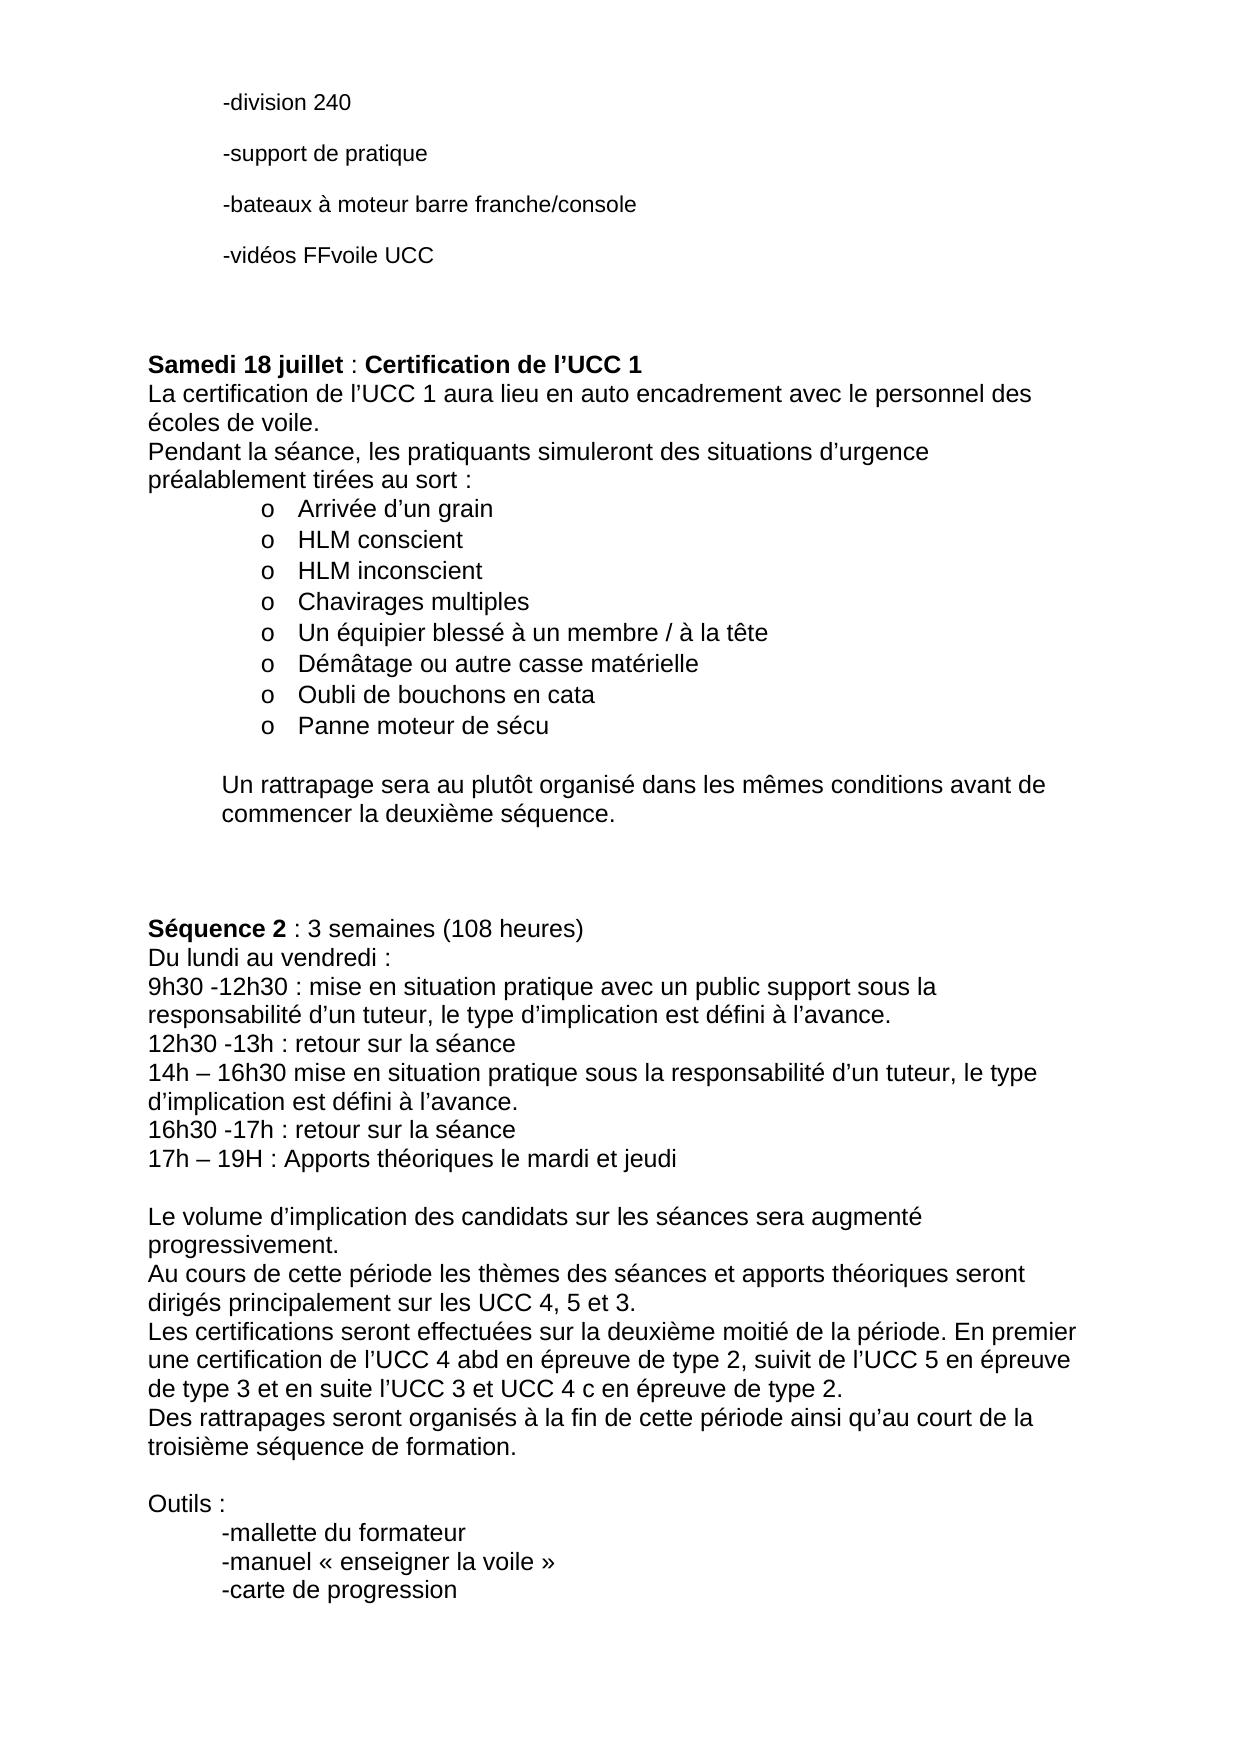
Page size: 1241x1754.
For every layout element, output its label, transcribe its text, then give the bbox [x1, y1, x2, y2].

text Séquence 2 : 3 semaines (108 heures) [148, 914, 1092, 943]
text Le volume d’implication des candidats sur les séances sera augmenté progressivement. [148, 1202, 1092, 1259]
text Outils : [148, 1489, 1092, 1518]
text Samedi 18 juillet : Certification de l’UCC 1 [148, 350, 1092, 379]
text Des rattrapages seront organisés à la fin de cette période ainsi qu’au court de la troisième séquence de formation. [148, 1403, 1092, 1460]
text La certification de l’UCC 1 aura lieu en auto encadrement avec le personnel des écoles de voile. [148, 379, 1092, 437]
text Un rattrapage sera au plutôt organisé dans les mêmes conditions avant de commencer la deuxième séquence. [221, 770, 1092, 828]
text -manuel « enseigner la voile » [148, 1547, 1092, 1575]
text -vidéos FFvoile UCC [223, 242, 1092, 268]
list Chavirages multiples [260, 587, 1092, 618]
text 12h30 -13h : retour sur la séance [148, 1029, 1092, 1058]
text Du lundi au vendredi : [148, 943, 1092, 972]
list Oubli de bouchons en cata [260, 680, 1092, 711]
list HLM conscient [260, 525, 1092, 556]
text 14h – 16h30 mise en situation pratique sous la responsabilité d’un tuteur, le type d’implication est défini à l’avance. [148, 1058, 1092, 1115]
list Arrivée d’un grain [260, 494, 1092, 525]
text -carte de progression [148, 1575, 1092, 1604]
text -division 240 [223, 89, 1092, 115]
text -support de pratique [223, 140, 1092, 166]
text 16h30 -17h : retour sur la séance [148, 1115, 1092, 1144]
text Au cours de cette période les thèmes des séances et apports théoriques seront dirigés principalement sur les UCC 4, 5 et 3. [148, 1259, 1092, 1317]
text 9h30 -12h30 : mise en situation pratique avec un public support sous la responsabilité d’un tuteur, le type d’implication est défini à l’avance. [148, 972, 1092, 1029]
text Les certifications seront effectuées sur la deuxième moitié de la période. En premier une certification de l’UCC 4 abd en épreuve de type 2, suivit de l’UCC 5 en épreuve de type 3 et en suite l’UCC 3 et UCC 4 c en épreuve de type 2. [148, 1317, 1092, 1403]
list Un équipier blessé à un membre / à la tête [260, 618, 1092, 649]
text -bateaux à moteur barre franche/console [223, 191, 1092, 217]
list HLM inconscient [260, 556, 1092, 587]
list Démâtage ou autre casse matérielle [260, 649, 1092, 680]
list Panne moteur de sécu [260, 711, 1092, 742]
text 17h – 19H : Apports théoriques le mardi et jeudi [148, 1144, 1092, 1173]
text Pendant la séance, les pratiquants simuleront des situations d’urgence préalablement tirées au sort : [148, 437, 1092, 494]
text -mallette du formateur [148, 1518, 1092, 1547]
